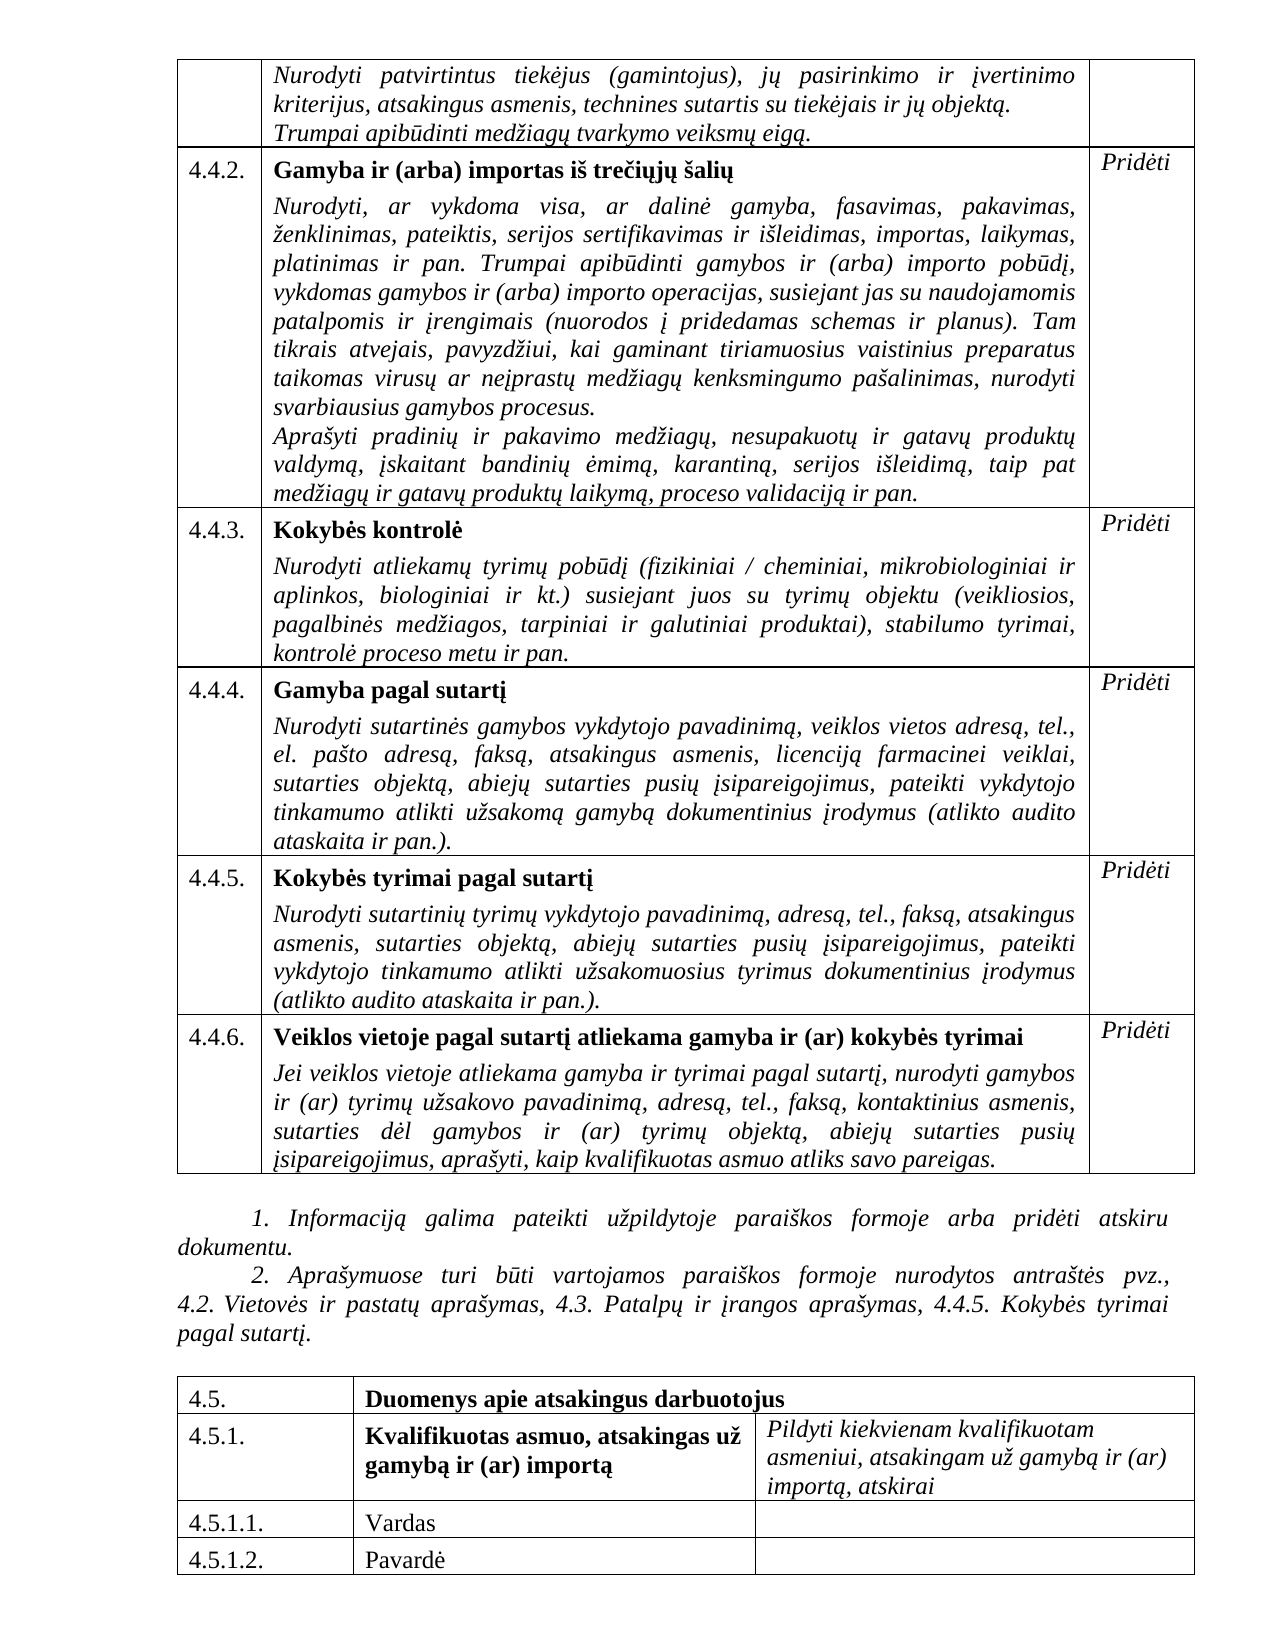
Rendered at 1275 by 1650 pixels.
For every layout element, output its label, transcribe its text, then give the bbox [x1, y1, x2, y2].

table_cell Pavardė [354, 1538, 755, 1574]
table_cell Kokybės tyrimai pagal sutartį Nurodyti sutartinių tyrimų vykdytojo pavadinimą, adresą, tel., faksą, atsakingus asmenis, sutarties objektą, abiejų sutarties pusių įsipareigojimus, pateikti vykdytojo tinkamumo atlikti užsakomuosius tyrimus dokumentinius įrodymus (atlikto audito ataskaita ir pan.). [262, 856, 1089, 1014]
text 1. Informaciją galima pateikti užpildytoje paraiškos formoje arba pridėti atskiru dokumentu. [177, 1203, 1172, 1261]
table_cell Pridėti [1090, 668, 1194, 854]
table_cell 4.4.2. [178, 148, 261, 507]
table_cell Nurodyti patvirtintus tiekėjus (gamintojus), jų pasirinkimo ir įvertinimo kriterijus, atsakingus asmenis, technines sutartis su tiekėjais ir jų objektą. Trumpai apibūdinti medžiagų tvarkymo veiksmų eigą. [262, 60, 1089, 146]
table_cell 4.4.4. [178, 668, 261, 854]
table_cell Pridėti [1090, 856, 1194, 1014]
table_cell Kokybės kontrolė Nurodyti atliekamų tyrimų pobūdį (fizikiniai / cheminiai, mikrobiologiniai ir aplinkos, biologiniai ir kt.) susiejant juos su tyrimų objektu (veikliosios, pagalbinės medžiagos, tarpiniai ir galutiniai produktai), stabilumo tyrimai, kontrolė proceso metu ir pan. [262, 508, 1089, 666]
text 2. Aprašymuose turi būti vartojamos paraiškos formoje nurodytos antraštės pvz., 4.2. Vietovės ir pastatų aprašymas, 4.3. Patalpų ir įrangos aprašymas, 4.4.5. Kokybės tyrimai pagal sutartį. [177, 1261, 1172, 1347]
table_cell 4.5.1. [178, 1414, 353, 1500]
table_cell Vardas [354, 1501, 755, 1537]
table_cell [1090, 60, 1194, 146]
table_cell Pildyti kiekvienam kvalifikuotam asmeniui, atsakingam už gamybą ir (ar) importą, atskirai [756, 1414, 1194, 1500]
table_cell 4.5.1.1. [178, 1501, 353, 1537]
table_header Duomenys apie atsakingus darbuotojus [354, 1377, 1194, 1413]
table_cell 4.4.3. [178, 508, 261, 666]
table_cell Gamyba pagal sutartį Nurodyti sutartinės gamybos vykdytojo pavadinimą, veiklos vietos adresą, tel., el. pašto adresą, faksą, atsakingus asmenis, licenciją farmacinei veiklai, sutarties objektą, abiejų sutarties pusių įsipareigojimus, pateikti vykdytojo tinkamumo atlikti užsakomą gamybą dokumentinius įrodymus (atlikto audito ataskaita ir pan.). [262, 668, 1089, 854]
table_cell Kvalifikuotas asmuo, atsakingas už gamybą ir (ar) importą [354, 1414, 755, 1500]
table_cell Veiklos vietoje pagal sutartį atliekama gamyba ir (ar) kokybės tyrimai Jei veiklos vietoje atliekama gamyba ir tyrimai pagal sutartį, nurodyti gamybos ir (ar) tyrimų užsakovo pavadinimą, adresą, tel., faksą, kontaktinius asmenis, sutarties dėl gamybos ir (ar) tyrimų objektą, abiejų sutarties pusių įsipareigojimus, aprašyti, kaip kvalifikuotas asmuo atliks savo pareigas. [262, 1015, 1089, 1173]
table_cell Pridėti [1090, 508, 1194, 666]
table_header 4.5. [178, 1377, 353, 1413]
table_cell Pridėti [1090, 148, 1194, 507]
table_cell Gamyba ir (arba) importas iš trečiųjų šalių Nurodyti, ar vykdoma visa, ar dalinė gamyba, fasavimas, pakavimas, ženklinimas, pateiktis, serijos sertifikavimas ir išleidimas, importas, laikymas, platinimas ir pan. Trumpai apibūdinti gamybos ir (arba) importo pobūdį, vykdomas gamybos ir (arba) importo operacijas, susiejant jas su naudojamomis patalpomis ir įrengimais (nuorodos į pridedamas schemas ir planus). Tam tikrais atvejais, pavyzdžiui, kai gaminant tiriamuosius vaistinius preparatus taikomas virusų ar neįprastų medžiagų kenksmingumo pašalinimas, nurodyti svarbiausius gamybos procesus. Aprašyti pradinių ir pakavimo medžiagų, nesupakuotų ir gatavų produktų valdymą, įskaitant bandinių ėmimą, karantiną, serijos išleidimą, taip pat medžiagų ir gatavų produktų laikymą, proceso validaciją ir pan. [262, 148, 1089, 507]
table_cell [178, 60, 261, 146]
table_cell 4.4.5. [178, 856, 261, 1014]
table_cell [756, 1501, 1194, 1537]
table_cell [756, 1538, 1194, 1574]
table_cell Pridėti [1090, 1015, 1194, 1173]
table_cell 4.4.6. [178, 1015, 261, 1173]
table_cell 4.5.1.2. [178, 1538, 353, 1574]
